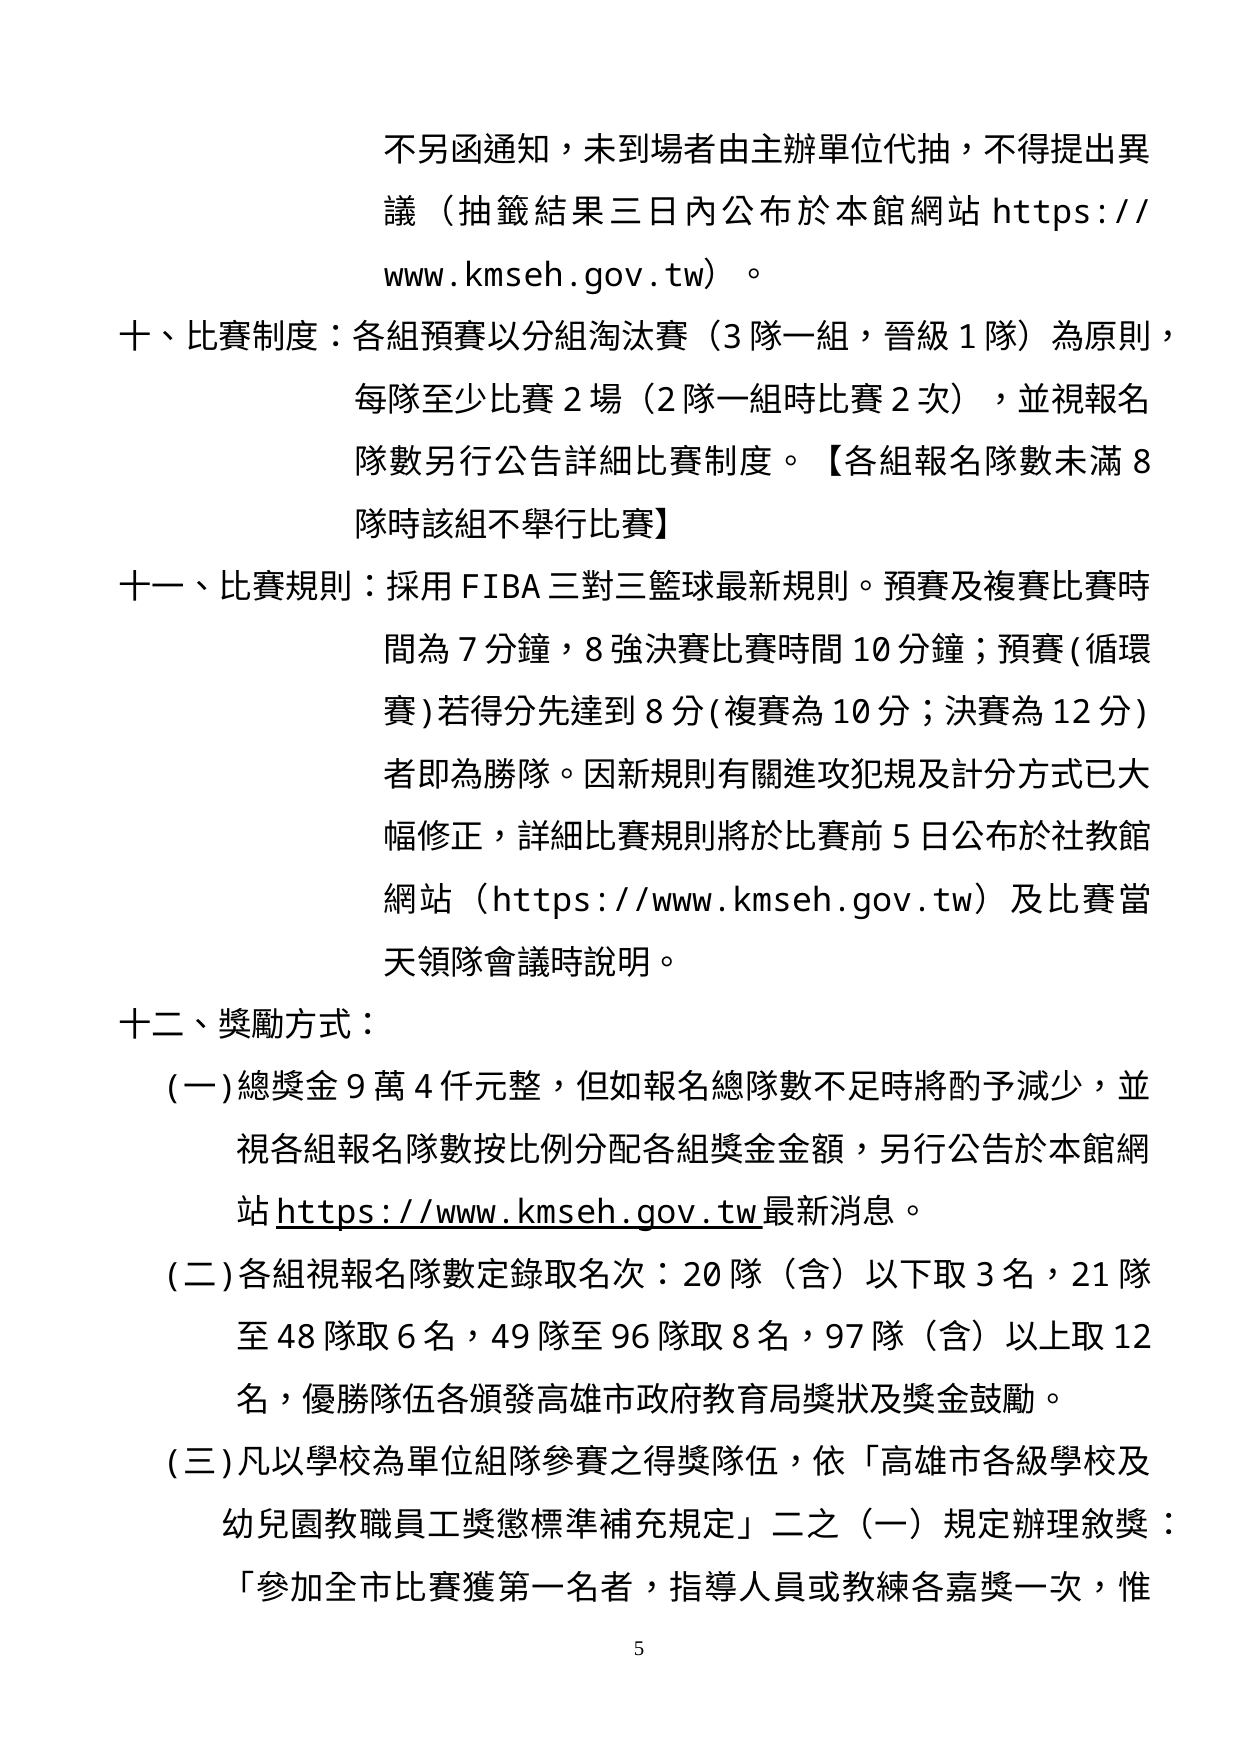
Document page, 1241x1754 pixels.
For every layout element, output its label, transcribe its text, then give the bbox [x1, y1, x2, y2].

text (一)總獎金9萬4仟元整，但如報名總隊數不足時將酌予減少，並視各組報名隊數按比例分配各組獎金金額，另行公告於本館網站https://www.kmseh.gov.tw最新消息。 [162, 1043, 1152, 1230]
text 十一、比賽規則：採用FIBA三對三籃球最新規則。預賽及複賽比賽時間為7分鐘，8強決賽比賽時間10分鐘；預賽(循環賽)若得分先達到8分(複賽為10分；決賽為12分)者即為勝隊。因新規則有關進攻犯規及計分方式已大幅修正，詳細比賽規則將於比賽前5日公布於社教館網站（https://www.kmseh.gov.tw）及比賽當天領隊會議時說明。 [118, 543, 1152, 980]
text 十二、獎勵方式： [118, 980, 1152, 1043]
text (三)凡以學校為單位組隊參賽之得獎隊伍，依「高雄市各級學校及幼兒園教職員工獎懲標準補充規定」二之（一）規定辦理敘獎：「參加全市比賽獲第一名者，指導人員或教練各嘉獎一次，惟應核實列報，但組隊參加同一比賽及項目連續二次獲第二名者或連續三次獲第三名者，指導人員或教練得比照獲第一名者各嘉獎一次。」 [162, 1418, 1152, 1605]
text 不另函通知，未到場者由主辦單位代抽，不得提出異議（抽籤結果三日內公布於本館網站https://www.kmseh.gov.tw）。 [162, 105, 1152, 293]
text (二)各組視報名隊數定錄取名次：20隊（含）以下取3名，21隊至48隊取6名，49隊至96隊取8名，97隊（含）以上取12名，優勝隊伍各頒發高雄市政府教育局獎狀及獎金鼓勵。 [162, 1230, 1152, 1418]
text 十、比賽制度：各組預賽以分組淘汰賽（3隊一組，晉級1隊）為原則，每隊至少比賽2場（2隊一組時比賽2次），並視報名隊數另行公告詳細比賽制度。【各組報名隊數未滿8隊時該組不舉行比賽】 [118, 293, 1152, 543]
